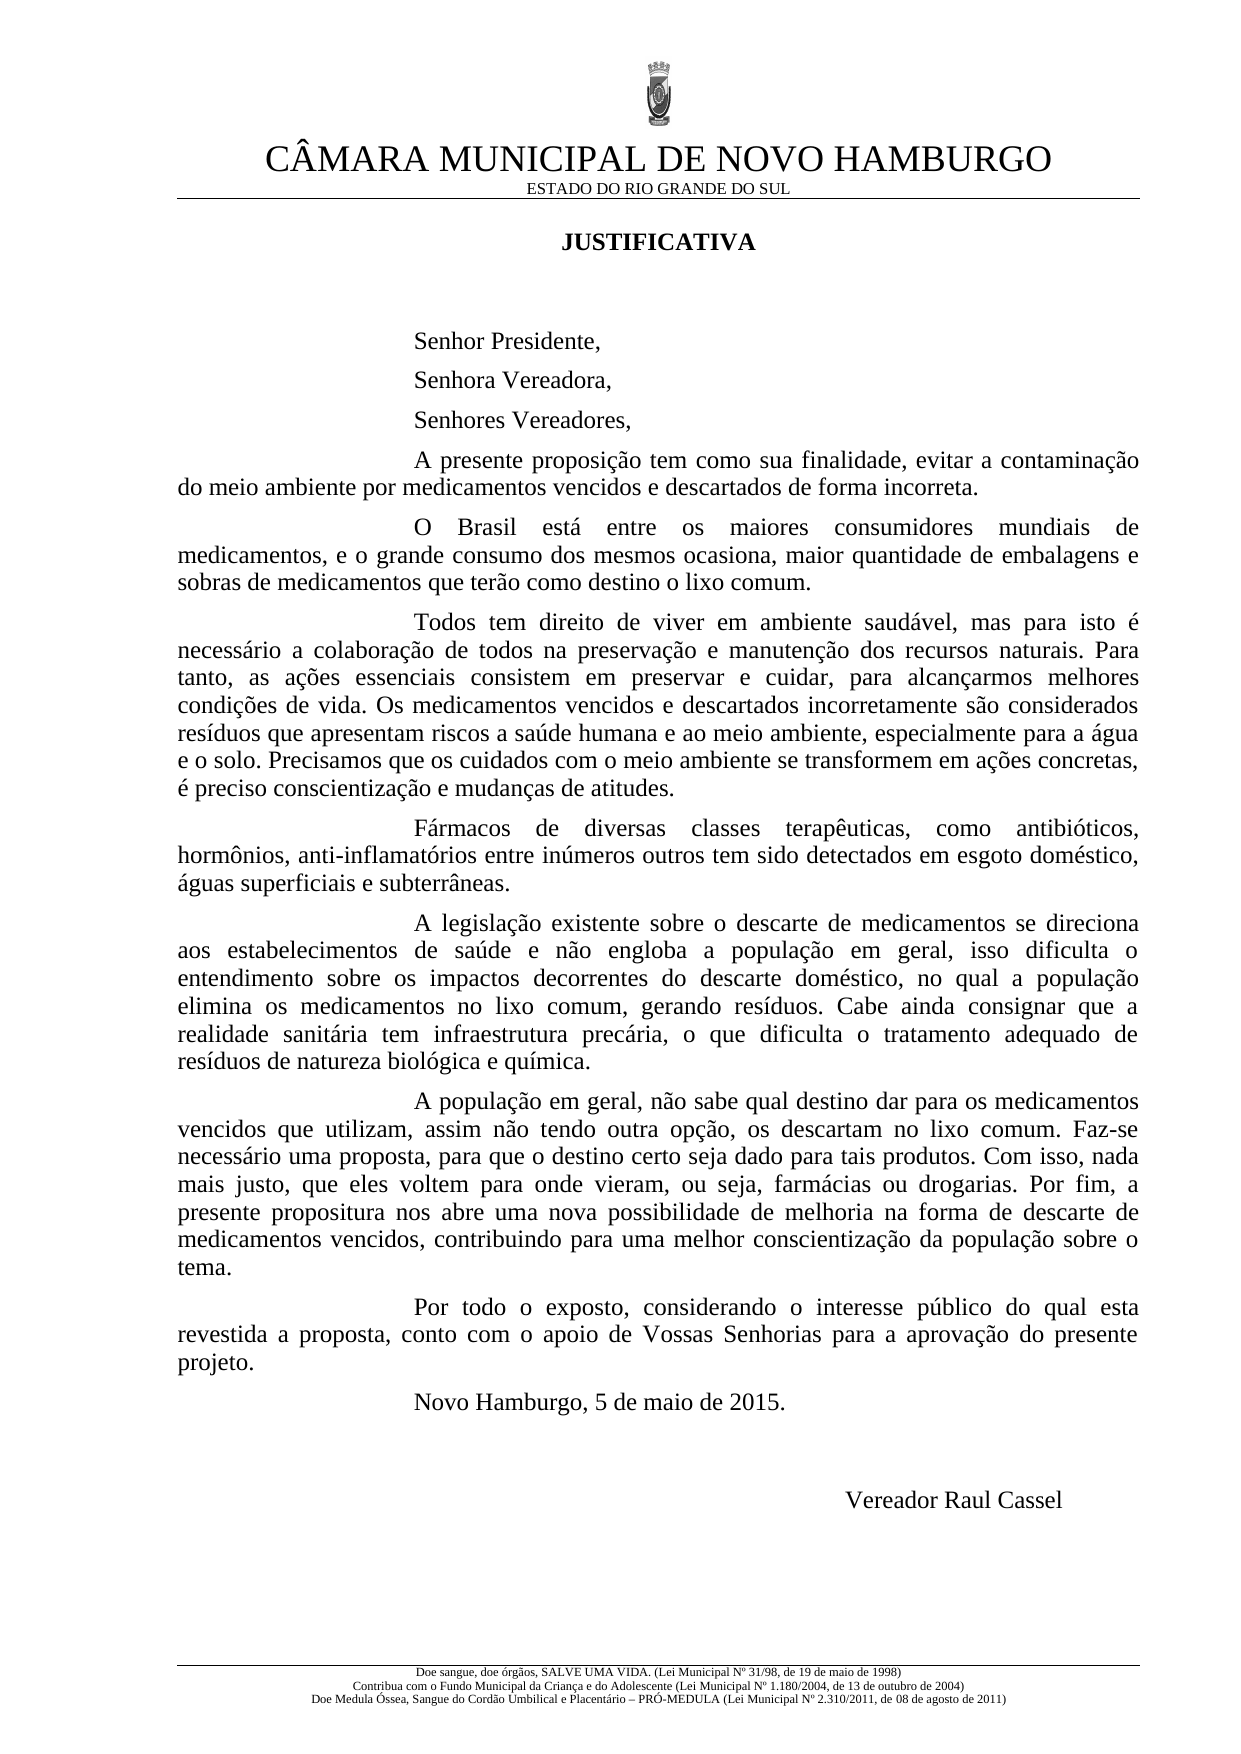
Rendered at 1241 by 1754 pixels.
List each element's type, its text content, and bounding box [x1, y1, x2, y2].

text Fármacos de diversas classes terapêuticas, como antibióticos, hormônios, anti-inflamatórios entre inúmeros outros tem sido detectados em esgoto doméstico, águas superficiais e subterrâneas. [177, 814, 1140, 897]
text Senhores Vereadores, [177, 406, 1140, 434]
text Novo Hamburgo, 5 de maio de 2015. [177, 1388, 1140, 1416]
text A população em geral, não sabe qual destino dar para os medicamentos vencidos que utilizam, assim não tendo outra opção, os descartam no lixo comum. Faz-se necessário uma proposta, para que o destino certo seja dado para tais produtos. Com isso, nada mais justo, que eles voltem para onde vieram, ou seja, farmácias ou drogarias. Por fim, a presente propositura nos abre uma nova possibilidade de melhoria na forma de descarte de medicamentos vencidos, contribuindo para uma melhor conscientização da população sobre o tema. [177, 1087, 1140, 1281]
text O Brasil está entre os maiores consumidores mundiais de medicamentos, e o grande consumo dos mesmos ocasiona, maior quantidade de embalagens e sobras de medicamentos que terão como destino o lixo comum. [177, 513, 1140, 596]
text A presente proposição tem como sua finalidade, evitar a contaminação do meio ambiente por medicamentos vencidos e descartados de forma incorreta. [177, 446, 1140, 501]
text Senhora Vereadora, [177, 367, 1140, 394]
text Por todo o exposto, considerando o interesse público do qual esta revestida a proposta, conto com o apoio de Vossas Senhorias para a aprovação do presente projeto. [177, 1293, 1140, 1376]
text Senhor Presidente, [177, 327, 1140, 355]
text A legislação existente sobre o descarte de medicamentos se direciona aos estabelecimentos de saúde e não engloba a população em geral, isso dificulta o entendimento sobre os impactos decorrentes do descarte doméstico, no qual a população elimina os medicamentos no lixo comum, gerando resíduos. Cabe ainda consignar que a realidade sanitária tem infraestrutura precária, o que dificulta o tratamento adequado de resíduos de natureza biológica e química. [177, 909, 1140, 1075]
text JUSTIFICATIVA [177, 228, 1140, 256]
text Todos tem direito de viver em ambiente saudável, mas para isto é necessário a colaboração de todos na preservação e manutenção dos recursos naturais. Para tanto, as ações essenciais consistem em preservar e cuidar, para alcançarmos melhores condições de vida. Os medicamentos vencidos e descartados incorretamente são considerados resíduos que apresentam riscos a saúde humana e ao meio ambiente, especialmente para a água e o solo. Precisamos que os cuidados com o meio ambiente se transformem em ações concretas, é preciso conscientização e mudanças de atitudes. [177, 608, 1140, 802]
text Vereador Raul Cassel [768, 1486, 1140, 1514]
